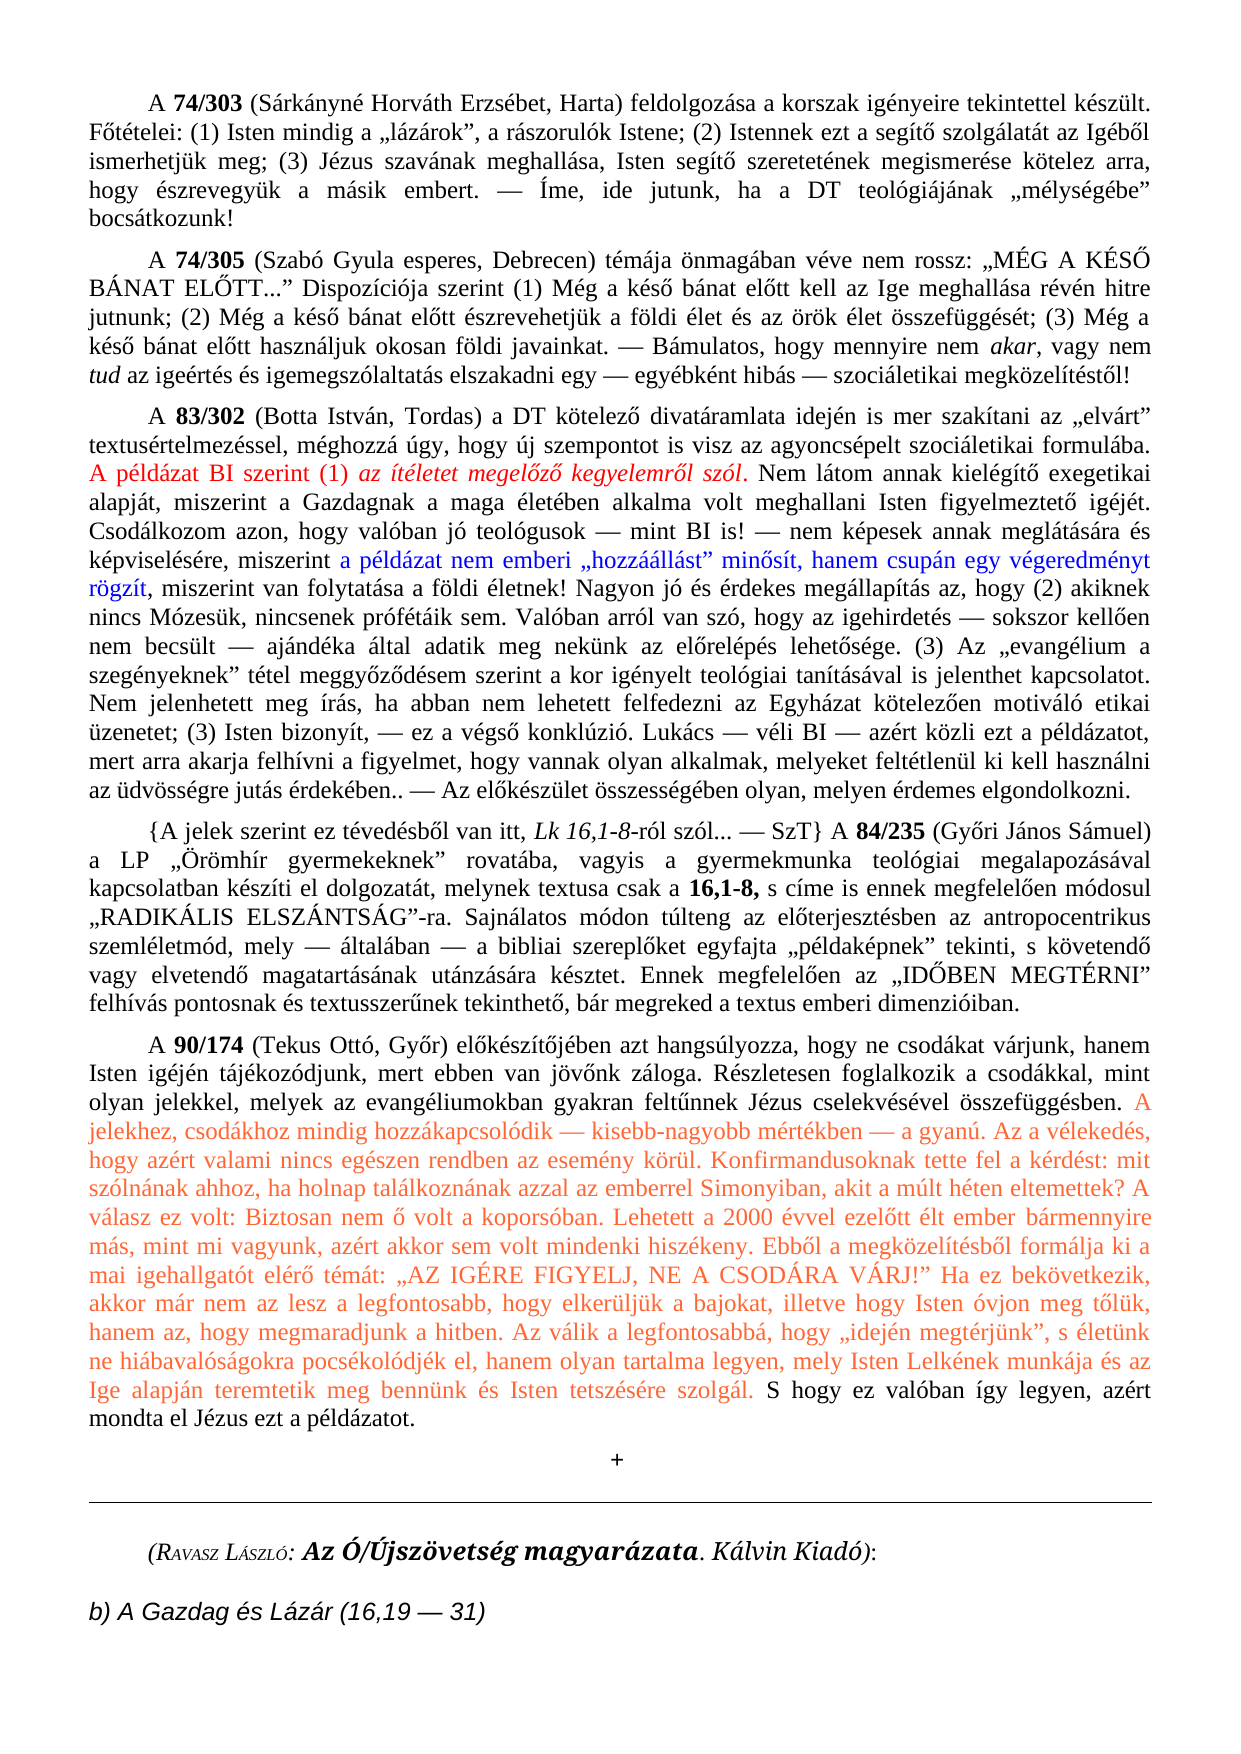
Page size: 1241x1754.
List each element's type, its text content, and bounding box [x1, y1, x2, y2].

text A 74/303 (Sárkányné Horváth Erzsébet, Harta) feldolgozása a korszak igényeire tekintettel készült. Főtételei: (1) Isten mindig a „lázárok”, a rászorulók Istene; (2) Istennek ezt a segítő szolgálatát az Igéből ismerhetjük meg; (3) Jézus szavának meghallása, Isten segítő szeretetének megismerése kötelez arra, hogy észrevegyük a másik embert. — Íme, ide jutunk, ha a DT teológiájának „mélységébe” bocsátkozunk! [88, 88, 1152, 232]
text {A jelek szerint ez tévedésből van itt, Lk 16,1-8-ról szól... — SzT} A 84/235 (Győri János Sámuel) a LP „Örömhír gyermekeknek” rovatába, vagyis a gyermekmunka teológiai megalapozásával kapcsolatban készíti el dolgozatát, melynek textusa csak a 16,1-8, s címe is ennek megfelelően módosul „RADIKÁLIS ELSZÁNTSÁG”-ra. Sajnálatos módon túlteng az előterjesztésben az antropocentrikus szemléletmód, mely — általában — a bibliai szereplőket egyfajta „példaképnek” tekinti, s követendő vagy elvetendő magatartásának utánzására késztet. Ennek megfelelően az „IDŐBEN MEGTÉRNI” felhívás pontosnak és textusszerűnek tekinthető, bár megreked a textus emberi dimenzióiban. [88, 816, 1152, 1017]
subtitle + [88, 1445, 1152, 1473]
text (Ravasz László: Az Ó/Újszövetség magyarázata. Kálvin Kiadó): [88, 1533, 1152, 1567]
text A 83/302 (Botta István, Tordas) a DT kötelező divatáramlata idején is mer szakítani az „elvárt” textusértelmezéssel, méghozzá úgy, hogy új szempontot is visz az agyoncsépelt szociáletikai formulába. A példázat BI szerint (1) az ítéletet megelőző kegyelemről szól. Nem látom annak kielégítő exegetikai alapját, miszerint a Gazdagnak a maga életében alkalma volt meghallani Isten figyelmeztető igéjét. Csodálkozom azon, hogy valóban jó teológusok — mint BI is! — nem képesek annak meglátására és képviselésére, miszerint a példázat nem emberi „hozzáállást” minősít, hanem csupán egy végeredményt rögzít, miszerint van folytatása a földi életnek! Nagyon jó és érdekes megállapítás az, hogy (2) akiknek nincs Mózesük, nincsenek prófétáik sem. Valóban arról van szó, hogy az igehirdetés — sokszor kellően nem becsült — ajándéka által adatik meg nekünk az előrelépés lehetősége. (3) Az „evangélium a szegényeknek” tétel meggyőződésem szerint a kor igényelt teológiai tanításával is jelenthet kapcsolatot. Nem jelenhetett meg írás, ha abban nem lehetett felfedezni az Egyházat kötelezően motiváló etikai üzenetet; (3) Isten bizonyít, — ez a végső konklúzió. Lukács — véli BI — azért közli ezt a példázatot, mert arra akarja felhívni a figyelmet, hogy vannak olyan alkalmak, melyeket feltétlenül ki kell használni az üdvösségre jutás érdekében.. — Az előkészület összességében olyan, melyen érdemes elgondolkozni. [88, 401, 1152, 803]
text A 90/174 (Tekus Ottó, Győr) előkészítőjében azt hangsúlyozza, hogy ne csodákat várjunk, hanem Isten igéjén tájékozódjunk, mert ebben van jövőnk záloga. Részletesen foglalkozik a csodákkal, mint olyan jelekkel, melyek az evangéliumokban gyakran feltűnnek Jézus cselekvésével összefüggésben. A jelekhez, csodákhoz mindig hozzákapcsolódik — kisebb-nagyobb mértékben — a gyanú. Az a vélekedés, hogy azért valami nincs egészen rendben az esemény körül. Konfirmandusoknak tette fel a kérdést: mit szólnának ahhoz, ha holnap találkoznának azzal az emberrel Simonyiban, akit a múlt héten eltemettek? A válasz ez volt: Biztosan nem ő volt a koporsóban. Lehetett a 2000 évvel ezelőtt élt ember bármennyire más, mint mi vagyunk, azért akkor sem volt mindenki hiszékeny. Ebből a megközelítésből formálja ki a mai igehallgatót elérő témát: „AZ IGÉRE FIGYELJ, NE A CSODÁRA VÁRJ!” Ha ez bekövetkezik, akkor már nem az lesz a legfontosabb, hogy elkerüljük a bajokat, illetve hogy Isten óvjon meg tőlük, hanem az, hogy megmaradjunk a hitben. Az válik a legfontosabbá, hogy „idején megtérjünk”, s életünk ne hiábavalóságokra pocsékolódjék el, hanem olyan tartalma legyen, mely Isten Lelkének munkája és az Ige alapján teremtetik meg bennünk és Isten tetszésére szolgál. S hogy ez valóban így legyen, azért mondta el Jézus ezt a példázatot. [88, 1030, 1152, 1432]
text A 74/305 (Szabó Gyula esperes, Debrecen) témája önmagában véve nem rossz: „MÉG A KÉSŐ BÁNAT ELŐTT...” Dispozíciója szerint (1) Még a késő bánat előtt kell az Ige meghallása révén hitre jutnunk; (2) Még a késő bánat előtt észrevehetjük a földi élet és az örök élet összefüggését; (3) Még a késő bánat előtt használjuk okosan földi javainkat. — Bámulatos, hogy mennyire nem akar, vagy nem tud az igeértés és igemegszólaltatás elszakadni egy — egyébként hibás — szociáletikai megközelítéstől! [88, 245, 1152, 388]
text b) A Gazdag és Lázár (16,19 — 31) [88, 1597, 1152, 1625]
